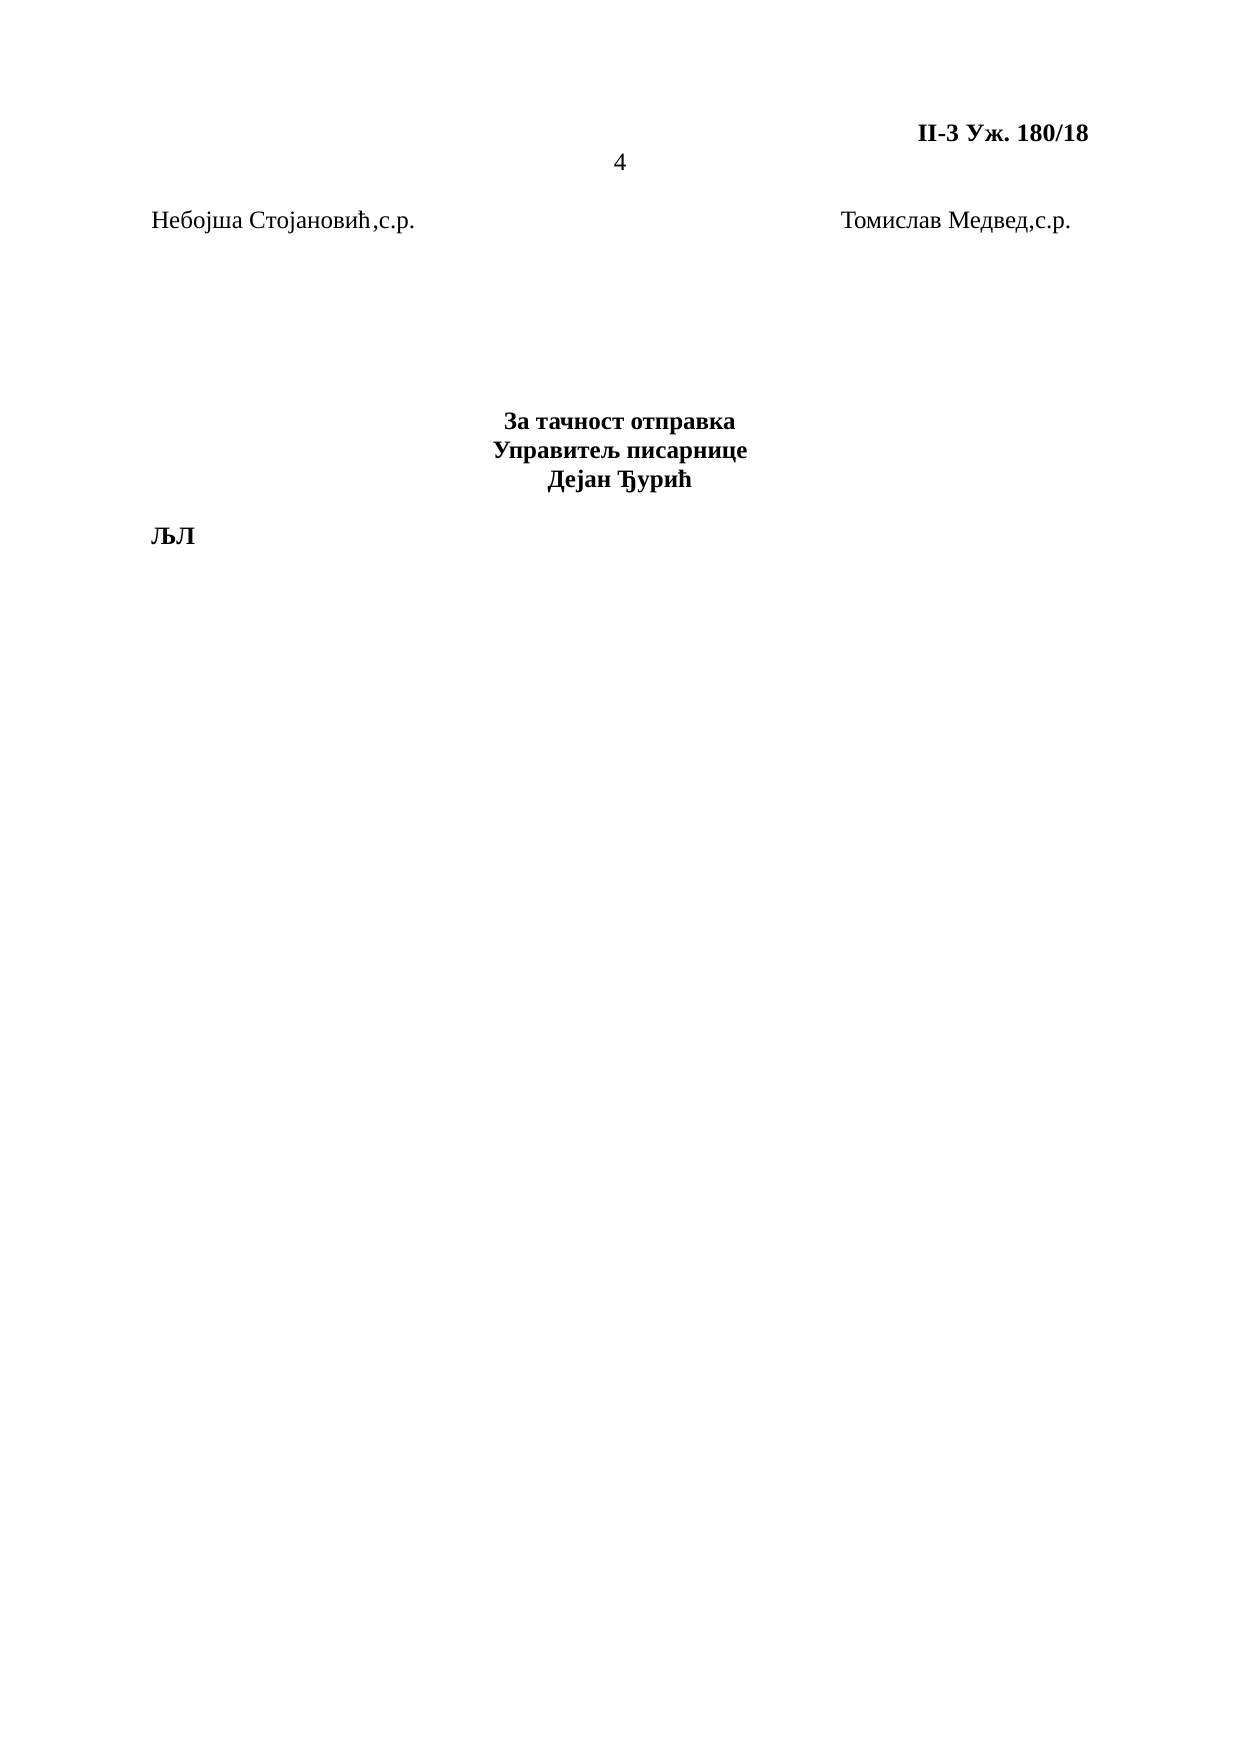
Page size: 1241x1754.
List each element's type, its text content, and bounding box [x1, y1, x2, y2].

text Управитељ писарнице [151, 435, 1088, 464]
text ЉЛ [151, 521, 1088, 550]
text За тачност отправка [151, 406, 1088, 435]
text Небојша Стојановић ,с.р. Томислав Медвед,с.р. [151, 205, 1087, 234]
text Дејан Ђурић [151, 464, 1088, 493]
